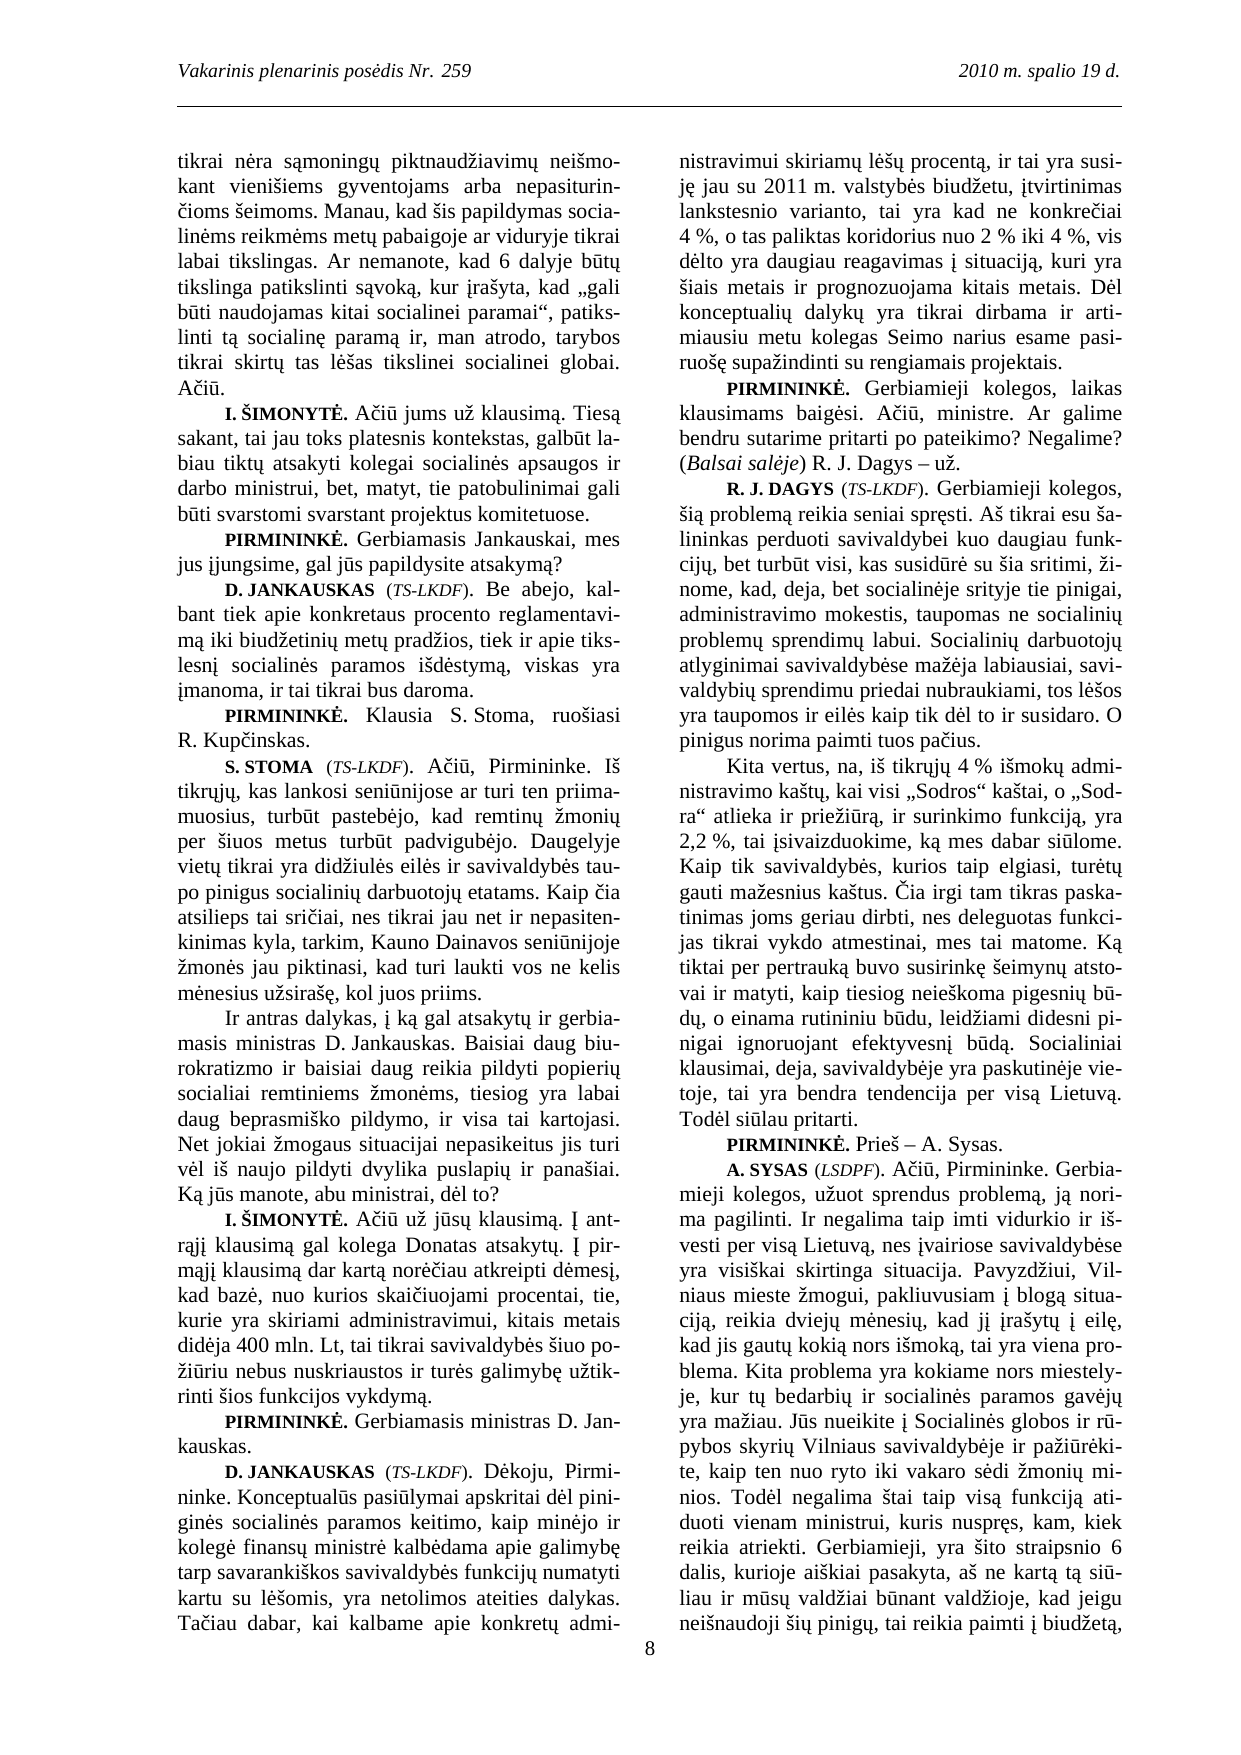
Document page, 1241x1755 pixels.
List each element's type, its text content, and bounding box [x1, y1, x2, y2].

text I. ŠIMONYTĖ. Ačiū jums už klau­si­mą. Tie­są sa­kant, tai jau toks pla­tes­nis kon­teks­tas, gal­būt la­biau tik­tų at­sa­ky­ti ko­le­gai so­cia­li­nės ap­sau­gos ir dar­bo mi­nist­rui, bet, ma­tyt, tie pa­to­bu­li­ni­mai ga­li bū­ti svars­to­mi svars­tant pro­jek­tus ko­mi­te­tuo­se. [177, 400, 620, 526]
text PIRMININKĖ. Ger­bia­mie­ji ko­le­gos, lai­kas klau­si­mams bai­gė­si. Ačiū, mi­nist­re. Ar ga­li­me ben­dru su­ta­ri­me pri­tar­ti po pa­tei­ki­mo? Ne­ga­li­me? (Bal­sai sa­lė­je) R. J. Da­gys – už. [679, 374, 1122, 475]
text PIRMININKĖ. Prieš – A. Sy­sas. [679, 1131, 1122, 1156]
text PIRMININKĖ. Ger­bia­ma­sis Jan­kaus­kai, mes jus įjung­si­me, gal jūs pa­pil­dy­si­te at­sa­ky­mą? [177, 526, 620, 576]
text I. ŠIMONYTĖ. Ačiū už jū­sų klau­si­mą. Į ant­rą­jį klau­si­mą gal ko­le­ga Do­na­tas at­sa­ky­tų. Į pir­mą­jį klau­si­mą dar kar­tą no­rė­čiau at­kreip­ti dė­me­sį, kad ba­zė, nuo ku­rios skai­čiuo­ja­mi pro­cen­tai, tie, ku­rie yra ski­ria­mi ad­mi­nist­ra­vi­mui, ki­tais me­tais di­dė­ja 400 mln. Lt, tai tik­rai sa­vi­val­dy­bės šiuo po­žiū­riu ne­bus nu­skriaus­tos ir tu­rės ga­li­my­bę už­tik­rin­ti šios funk­ci­jos vyk­dy­mą. [177, 1206, 620, 1408]
text A. SYSAS (LSDPF). Ačiū, Pir­mi­nin­ke. Ger­bia­mie­ji ko­le­gos, užuot spren­dus pro­ble­mą, ją no­ri­ma pa­gi­lin­ti. Ir ne­ga­li­ma taip im­ti vi­dur­kio ir iš­ves­ti per vi­są Lie­tu­vą, nes įvai­rio­se sa­vi­val­dy­bė­se yra vi­siš­kai skir­tin­ga si­tu­a­ci­ja. Pa­vyz­džiui, Vil­niaus mies­te žmo­gui, pa­kliu­vu­siam į blo­gą si­tu­a­ci­ją, rei­kia dvie­jų mė­ne­sių, kad jį įra­šy­tų į ei­lę, kad jis gau­tų ko­kią nors iš­mo­ką, tai yra vie­na pro­ble­ma. Ki­ta pro­ble­ma yra ko­kia­me nors mies­te­ly­je, kur tų be­dar­bių ir so­cia­li­nės pa­ra­mos ga­vė­jų yra ma­žiau. Jūs nu­ei­ki­te į So­cia­li­nės glo­bos ir rū­py­bos sky­rių Vil­niaus sa­vi­val­dy­bė­je ir pa­žiū­rė­ki­te, kaip ten nuo ry­to iki va­ka­ro sė­di žmo­nių mi­nios. To­dėl ne­ga­li­ma štai taip vi­są funk­ci­ją ati­duo­ti vie­nam mi­nist­rui, ku­ris nu­spręs, kam, kiek rei­kia at­riek­ti. Ger­bia­mie­ji, yra ši­to straips­nio 6 da­lis, ku­rio­je aiš­kiai pa­sa­ky­ta, aš ne kar­tą tą siū­liau ir mū­sų val­džiai bū­nant val­džio­je, kad jei­gu ne­iš­nau­do­ji šių pi­ni­gų, tai rei­kia pa­im­ti į biu­dže­tą, [679, 1156, 1122, 1635]
text R. J. DAGYS (TS-LKDF). Ger­bia­mie­ji ko­le­gos, šią pro­ble­mą rei­kia se­niai spręs­ti. Aš tik­rai esu ša­li­nin­kas per­duo­ti sa­vi­val­dy­bei kuo dau­giau funk­ci­jų, bet tur­būt vi­si, kas su­si­dū­rė su šia sri­ti­mi, ži­no­me, kad, de­ja, bet so­cia­li­nė­je sri­ty­je tie pi­ni­gai, ad­mi­nist­ra­vi­mo mo­kes­tis, tau­po­mas ne so­cia­li­nių pro­ble­mų spren­di­mų la­bui. So­cia­li­nių dar­buo­to­jų at­ly­gi­ni­mai sa­vi­val­dy­bė­se ma­žė­ja la­biau­siai, sa­vi­val­dy­bių spren­di­mu prie­dai nubraukia­mi, tos lė­šos yra tau­po­mos ir ei­lės kaip tik dėl to ir su­si­da­ro. O pi­ni­gus no­ri­ma pa­im­ti tuos pa­čius. [679, 475, 1122, 753]
text Ki­ta ver­tus, na, iš tik­rų­jų 4 % iš­mo­kų ad­mi­nist­ra­vi­mo kaš­tų, kai vi­si „Sod­ros“ kaš­tai, o „Sod­ra“ at­lie­ka ir prie­žiū­rą, ir su­rin­ki­mo funk­ci­ją, yra 2,2 %, tai įsi­vaiz­duo­ki­me, ką mes da­bar siū­lo­me. Kaip tik sa­vi­val­dy­bės, ku­rios taip el­gia­si, tu­rė­tų gau­ti ma­žes­nius kaš­tus. Čia ir­gi tam tik­ras pa­ska­ti­ni­mas joms ge­riau dirb­ti, nes de­le­guo­tas funk­ci­jas tik­rai vyk­do at­mes­ti­nai, mes tai ma­to­me. Ką tik­tai per per­trau­ką bu­vo su­si­rin­kę šei­my­nų at­sto­vai ir ma­ty­ti, kaip tie­siog ne­ieš­ko­ma pi­ges­nių bū­dų, o ei­na­ma ru­ti­ni­niu bū­du, lei­džia­mi di­des­ni pi­ni­gai ig­no­ruo­jant efek­ty­ves­nį bū­dą. So­cia­li­niai klau­si­mai, de­ja, sa­vi­val­dy­bė­je yra pas­ku­ti­nė­je vie­to­je, tai yra ben­dra ten­den­ci­ja per vi­są Lie­tu­vą. To­dėl siū­lau pri­tar­ti. [679, 753, 1122, 1131]
text S. STOMA (TS-LKDF). Ačiū, Pir­mi­nin­ke. Iš tik­rų­jų, kas lan­ko­si se­niū­ni­jo­se ar tu­ri ten pri­ima­muo­sius, tur­būt pa­ste­bė­jo, kad rem­ti­nų žmo­nių per šiuos me­tus tur­būt pa­dvi­gu­bė­jo. Dau­ge­ly­je vie­tų tik­rai yra di­džiu­lės ei­lės ir sa­vi­val­dy­bės tau­po pi­ni­gus so­cia­li­nių dar­buo­to­jų eta­tams. Kaip čia at­si­lieps tai sri­čiai, nes tik­rai jau net ir ne­pa­si­ten­ki­ni­mas ky­la, tar­kim, Kau­no Dai­na­vos se­niū­ni­jo­je žmo­nės jau pik­ti­na­si, kad tu­ri lauk­ti vos ne ke­lis mė­ne­sius už­si­ra­šę, kol juos pri­ims. [177, 753, 620, 1005]
text PIRMININKĖ. Ger­bia­ma­sis mi­nist­ras D. Jan­kaus­kas. [177, 1408, 620, 1458]
text nist­ra­vi­mui ski­ria­mų lė­šų pro­cen­tą, ir tai yra su­si­ję jau su 2011 m. vals­ty­bės biu­dže­tu, įtvir­ti­ni­mas lanks­tes­nio va­rian­to, tai yra kad ne kon­kre­čiai 4 %, o tas pa­lik­tas ko­ri­do­rius nuo 2 % iki 4 %, vis dėl­to yra dau­giau re­a­ga­vi­mas į si­tu­a­ci­ją, ku­ri yra šiais me­tais ir prog­no­zuo­ja­ma ki­tais me­tais. Dėl kon­cep­tu­a­lių da­ly­kų yra tik­rai dir­ba­ma ir ar­ti­miau­siu me­tu ko­le­gas Sei­mo na­rius esa­me pa­si­ruo­šę su­pa­žin­din­ti su ren­gia­mais pro­jek­tais. [679, 148, 1122, 374]
text D. JANKAUSKAS (TS-LKDF). Be abe­jo, kal­bant tiek apie kon­kre­taus pro­cen­to reg­la­men­ta­vi­mą iki biu­dže­ti­nių me­tų pra­džios, tiek ir apie tiks­les­nį so­cia­li­nės pa­ra­mos iš­dės­ty­mą, vis­kas yra įma­no­ma, ir tai tik­rai bus da­ro­ma. [177, 576, 620, 702]
text PIRMININKĖ. Klau­sia S. Sto­ma, ruo­šia­si R. Kup­čins­kas. [177, 702, 620, 753]
text tik­rai nė­ra są­mo­nin­gų pik­tnau­džia­vi­mų ne­iš­mo­kant vie­ni­šiems gy­ven­to­jams ar­ba ne­pa­si­tu­rin­čioms šei­moms. Ma­nau, kad šis pa­pil­dy­mas so­cia­li­nėms reik­mėms me­tų pa­bai­go­je ar vi­du­ry­je tik­rai la­bai tiks­lin­gas. Ar ne­ma­no­te, kad 6 da­ly­je bū­tų tiks­lin­ga pa­tiks­lin­ti są­vo­ką, kur įra­šy­ta, kad „ga­li bū­ti nau­do­ja­mas ki­tai so­cia­li­nei pa­ra­mai“, pa­tiks­lin­ti tą so­cia­li­nę pa­ra­mą ir, man at­ro­do, ta­ry­bos tik­rai skir­tų tas lė­šas tiks­li­nei so­cia­li­nei glo­bai. Ačiū. [177, 148, 620, 400]
text D. JANKAUSKAS (TS-LKDF). Dė­ko­ju, Pir­mi­nin­ke. Kon­cep­tu­a­lūs pa­siū­ly­mai ap­skri­tai dėl pi­ni­gi­nės so­cia­li­nės pa­ra­mos kei­ti­mo, kaip mi­nė­jo ir ko­le­gė fi­nan­sų mi­nist­rė kal­bė­da­ma apie ga­li­my­bę tarp sa­va­ran­kiš­kos sa­vi­val­dy­bės funk­ci­jų nu­ma­ty­ti kar­tu su lė­šo­mis, yra ne­to­li­mos at­ei­ties da­ly­kas. Ta­čiau da­bar, kai kal­ba­me apie kon­kre­tų ad­mi­ [177, 1458, 620, 1635]
text Ir ant­ras da­ly­kas, į ką gal at­sa­ky­tų ir ger­bia­ma­sis mi­nist­ras D. Jan­kaus­kas. Bai­siai daug biu­ro­kratizmo ir bai­siai daug rei­kia pil­dy­ti po­pie­rių so­cia­liai rem­ti­niems žmo­nėms, tie­siog yra la­bai daug be­pras­miš­ko pil­dy­mo, ir vi­sa tai kar­to­ja­si. Net jo­kiai žmo­gaus si­tu­a­ci­jai ne­pa­si­kei­tus jis tu­ri vėl iš nau­jo pil­dy­ti dvy­li­ka pus­la­pių ir pa­na­šiai. Ką jūs ma­no­te, abu mi­nist­rai, dėl to? [177, 1005, 620, 1206]
